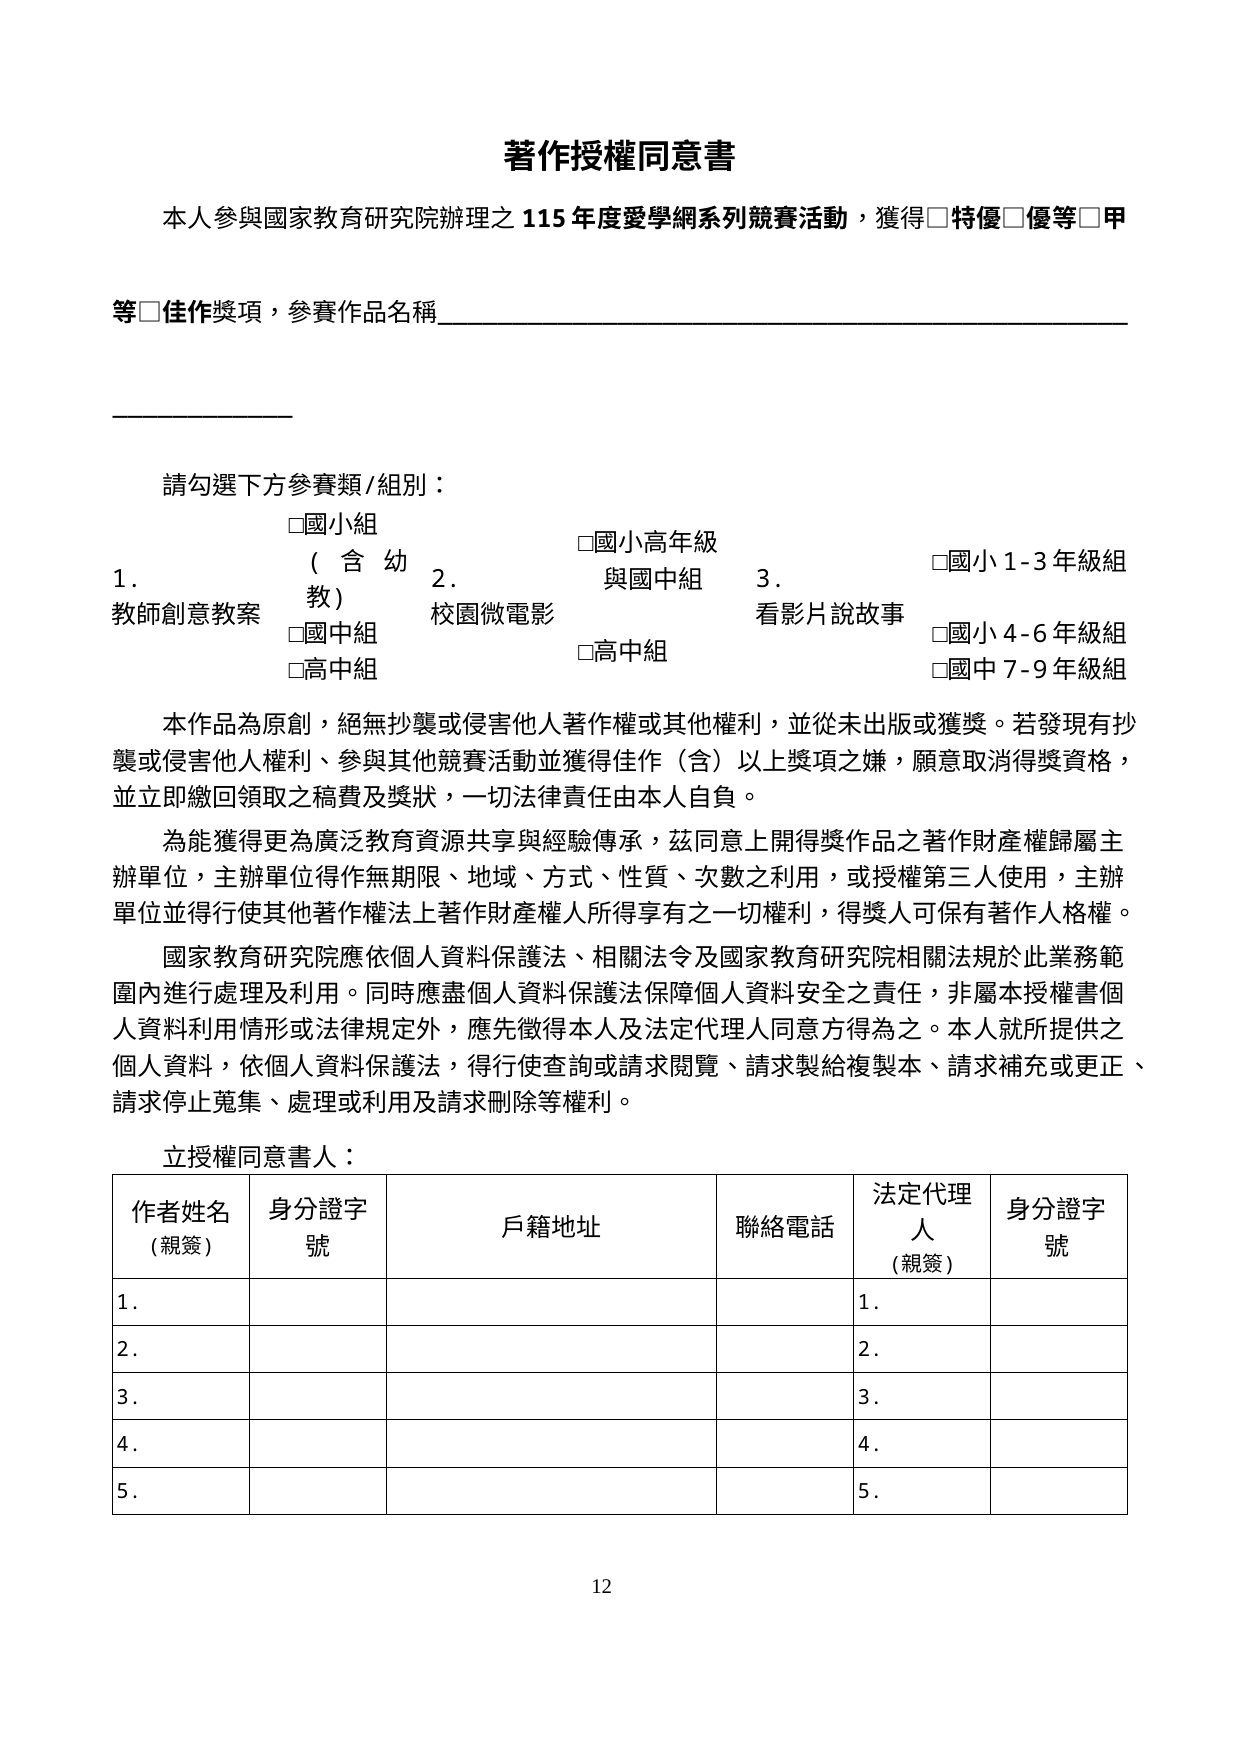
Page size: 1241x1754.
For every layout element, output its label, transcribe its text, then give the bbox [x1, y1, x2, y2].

text 為能獲得更為廣泛教育資源共享與經驗傳承，茲同意上開得獎作品之著作財產權歸屬主辦單位，主辦單位得作無期限、地域、方式、性質、次數之利用，或授權第三人使用，主辦單位並得行使其他著作權法上著作財產權人所得享有之一切權利，得獎人可保有著作人格權。 [112, 821, 1128, 930]
text 本作品為原創，絕無抄襲或侵害他人著作權或其他權利，並從未出版或獲獎。若發現有抄襲或侵害他人權利、參與其他競賽活動並獲得佳作（含）以上獎項之嫌，願意取消得獎資格，並立即繳回領取之稿費及獎狀，一切法律責任由本人自負。 [112, 705, 1141, 813]
text 著作授權同意書 [112, 113, 1128, 175]
table_cell [387, 1468, 716, 1514]
table_cell 3. [854, 1373, 990, 1419]
table_cell [387, 1420, 716, 1467]
table_cell 5. [854, 1468, 990, 1514]
table_cell [250, 1373, 386, 1419]
table_cell [250, 1279, 386, 1325]
table_header 戶籍地址 [387, 1175, 716, 1277]
table_cell 5. [113, 1468, 249, 1514]
table_cell 4. [854, 1420, 990, 1467]
table_header 聯絡電話 [717, 1175, 853, 1277]
table_cell 2. [854, 1326, 990, 1372]
text 請勾選下方參賽類/組別： [112, 442, 1128, 505]
table_cell [387, 1373, 716, 1419]
table_cell □國中7-9年級組 [921, 650, 1140, 686]
table_cell [387, 1279, 716, 1325]
table_header 身分證字號 [250, 1175, 386, 1277]
table_cell [991, 1326, 1127, 1372]
table_header □國小高年級 與國中組 [567, 505, 744, 613]
table_cell 4. [113, 1420, 249, 1467]
text 立授權同意書人： [112, 1137, 1128, 1173]
table_cell [717, 1373, 853, 1419]
table_cell [250, 1326, 386, 1372]
table_header □國小組 (含幼教) [278, 505, 419, 613]
table_cell [250, 1468, 386, 1514]
table_header 身分證字號 [991, 1175, 1127, 1277]
table_cell [991, 1420, 1127, 1467]
table_cell [717, 1468, 853, 1514]
table_header 1. 教師創意教案 [100, 505, 277, 686]
table_cell [991, 1279, 1127, 1325]
text 本人參與國家教育研究院辦理之115年度愛學網系列競賽活動，獲得□特優□優等□甲等□佳作獎項，參賽作品名稱__________________________________________________________ [112, 175, 1128, 425]
table_header 法定代理人 (親簽) [854, 1175, 990, 1277]
table_cell [991, 1373, 1127, 1419]
table_cell 3. [113, 1373, 249, 1419]
table_cell □高中組 [567, 614, 744, 686]
table_header 2. 校園微電影 [419, 505, 567, 686]
table_cell [717, 1279, 853, 1325]
text 國家教育研究院應依個人資料保護法、相關法令及國家教育研究院相關法規於此業務範圍內進行處理及利用。同時應盡個人資料保護法保障個人資料安全之責任，非屬本授權書個人資料利用情形或法律規定外，應先徵得本人及法定代理人同意方得為之。本人就所提供之個人資料，依個人資料保護法，得行使查詢或請求閱覽、請求製給複製本、請求補充或更正、請求停止蒐集、處理或利用及請求刪除等權利。 [112, 937, 1128, 1118]
table_cell [387, 1326, 716, 1372]
table_cell [717, 1326, 853, 1372]
table_header 作者姓名 (親簽) [113, 1175, 249, 1277]
table_cell □國中組 [278, 614, 419, 650]
table_header □國小1-3年級組 [921, 505, 1140, 613]
table_cell 2. [113, 1326, 249, 1372]
table_cell 1. [113, 1279, 249, 1325]
table_cell [991, 1468, 1127, 1514]
table_cell [250, 1420, 386, 1467]
table_cell □高中組 [278, 650, 419, 686]
table_header 3. 看影片說故事 [744, 505, 921, 686]
table_cell □國小4-6年級組 [921, 614, 1140, 650]
table_cell [717, 1420, 853, 1467]
table_cell 1. [854, 1279, 990, 1325]
